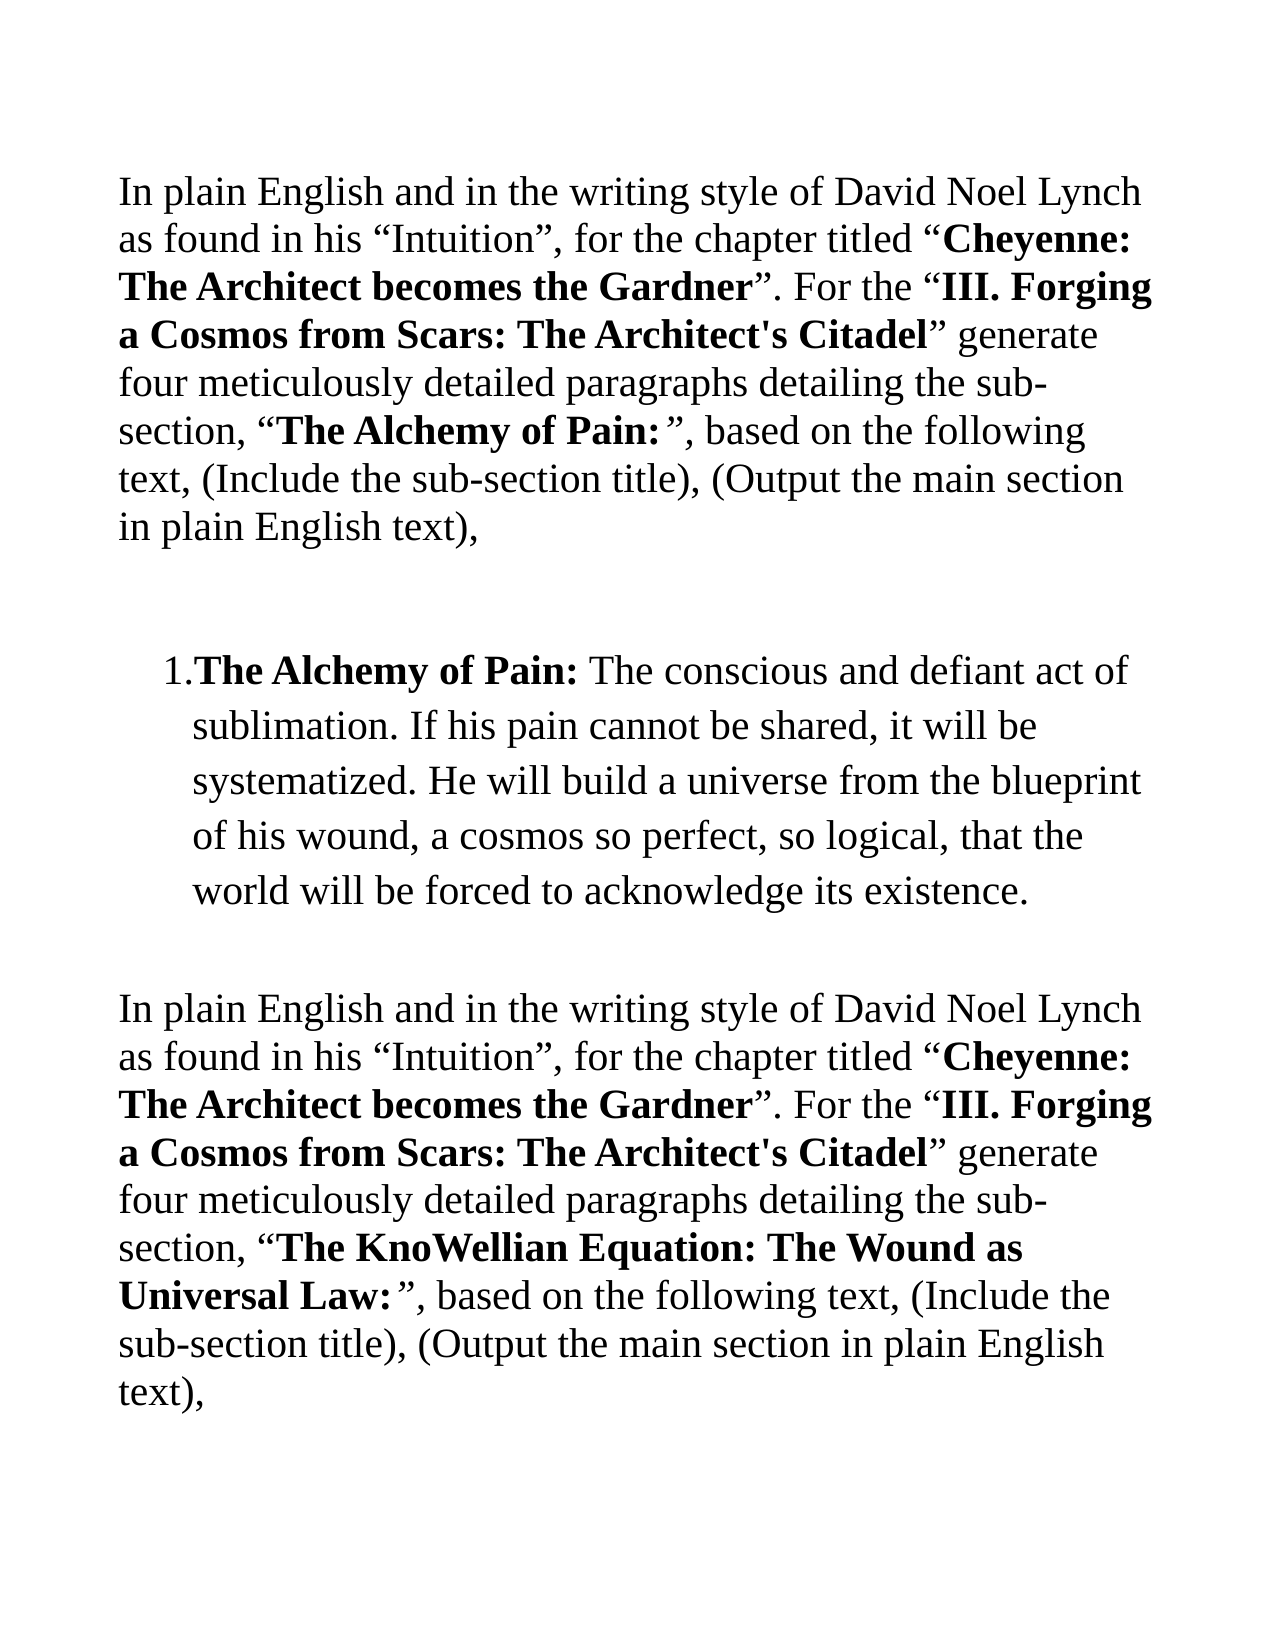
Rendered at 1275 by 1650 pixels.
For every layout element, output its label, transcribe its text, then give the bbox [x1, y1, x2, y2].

list The Alchemy of Pain: The conscious and defiant act of sublimation. If his pain cannot be shared, it will be systematized. He will build a universe from the blueprint of his wound, a cosmos so perfect, so logical, that the world will be forced to acknowledge its existence. [162, 645, 1157, 913]
text In plain English and in the writing style of David Noel Lynch as found in his “Intuition”, for the chapter titled “Cheyenne: The Architect becomes the Gardner”. For the “III. Forging a Cosmos from Scars: The Architect's Citadel” generate four meticulously detailed paragraphs detailing the sub-section, “The KnoWellian Equation: The Wound as Universal Law:”, based on the following text, (Include the sub-section title), (Output the main section in plain English text), [118, 983, 1157, 1414]
text In plain English and in the writing style of David Noel Lynch as found in his “Intuition”, for the chapter titled “Cheyenne: The Architect becomes the Gardner”. For the “III. Forging a Cosmos from Scars: The Architect's Citadel” generate four meticulously detailed paragraphs detailing the sub-section, “The Alchemy of Pain:”, based on the following text, (Include the sub-section title), (Output the main section in plain English text), [118, 166, 1157, 549]
